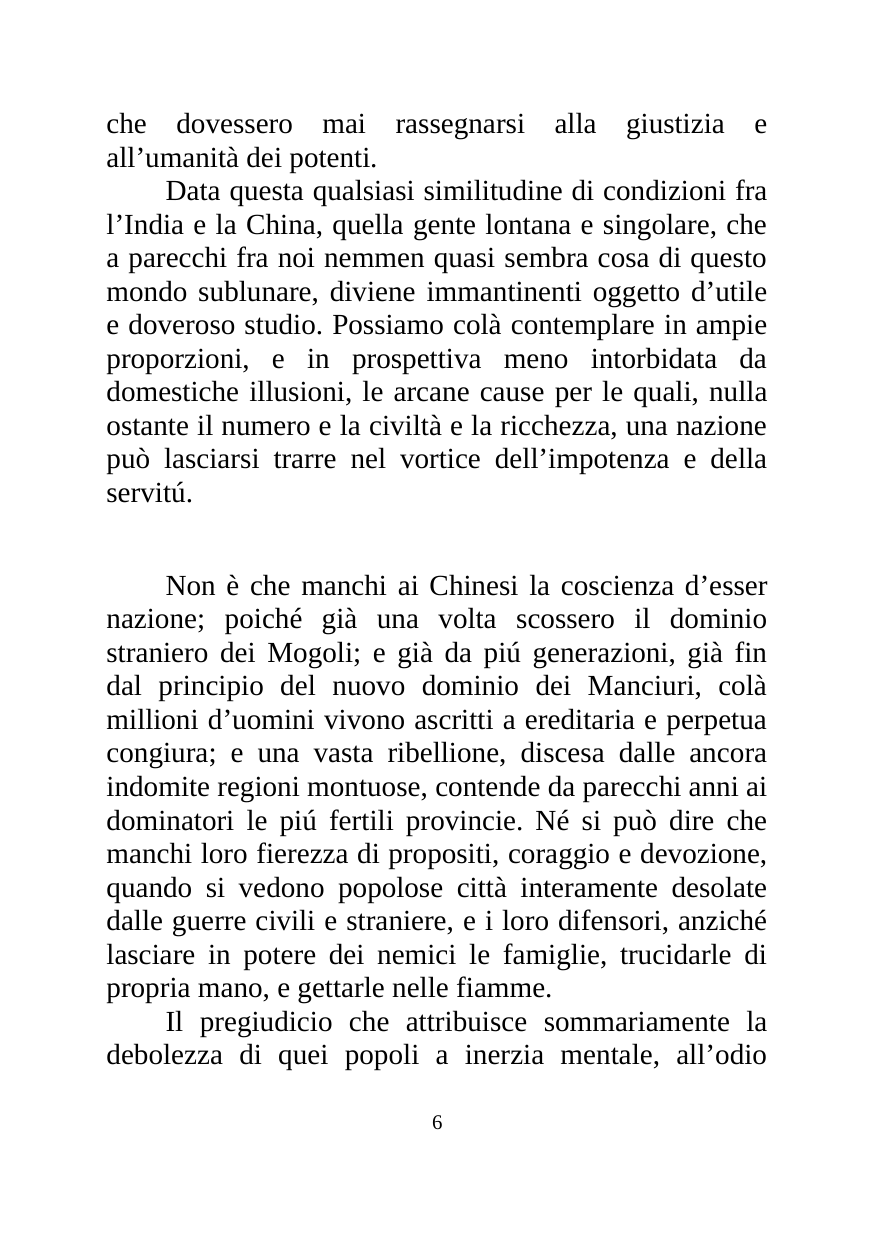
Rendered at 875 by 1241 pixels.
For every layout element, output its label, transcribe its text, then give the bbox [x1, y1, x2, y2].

text Data questa qualsiasi similitudine di condizioni fra l’India e la China, quella gente lontana e singolare, che a parecchi fra noi nemmen quasi sembra cosa di questo mondo sublunare, diviene immantinenti oggetto d’utile e doveroso studio. Possiamo colà contemplare in ampie proporzioni, e in prospettiva meno intorbidata da domestiche illusioni, le arcane cause per le quali, nulla ostante il numero e la civiltà e la ricchezza, una nazione può lasciarsi trarre nel vortice dell’impotenza e della servitú. [106, 173, 768, 509]
text Il pregiudicio che attribuisce sommariamente la debolezza di quei popoli a inerzia mentale, all’odio [106, 1004, 768, 1071]
text Non è che manchi ai Chinesi la coscienza d’esser nazione; poiché già una volta scossero il dominio straniero dei Mogoli; e già da piú generazioni, già fin dal principio del nuovo dominio dei Manciuri, colà millioni d’uomini vivono ascritti a ereditaria e perpetua congiura; e una vasta ribellione, discesa dalle ancora indomite regioni montuose, contende da parecchi anni ai dominatori le piú fertili provincie. Né si può dire che manchi loro fierezza di propositi, coraggio e devozione, quando si vedono popolose città interamente desolate dalle guerre civili e straniere, e i loro difensori, anziché lasciare in potere dei nemici le famiglie, trucidarle di propria mano, e gettarle nelle fiamme. [106, 568, 768, 1004]
text che dovessero mai rassegnarsi alla giustizia e all’umanità dei potenti. [106, 106, 768, 173]
